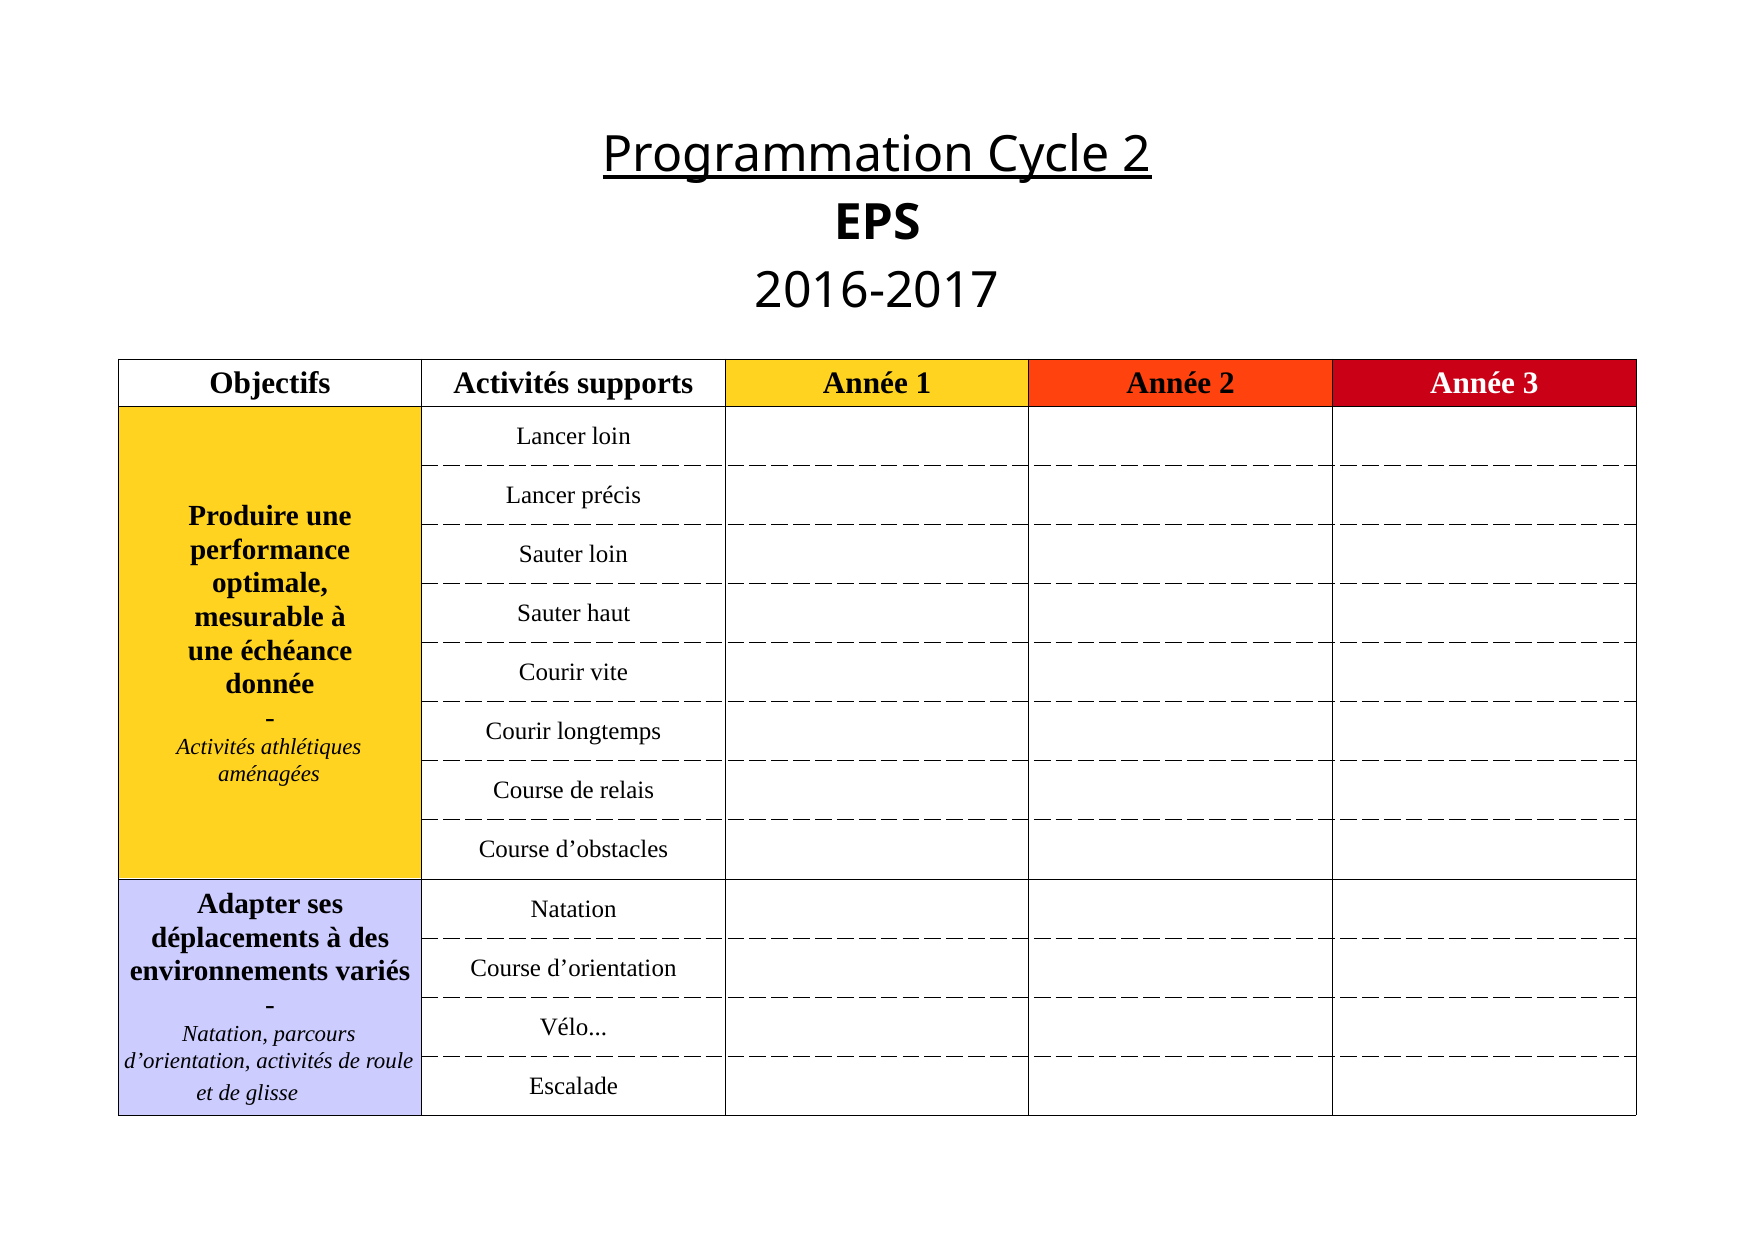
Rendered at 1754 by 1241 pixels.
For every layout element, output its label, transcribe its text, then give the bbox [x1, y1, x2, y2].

table_cell [1333, 880, 1636, 937]
table_cell Produire une performance optimale, mesurable à une échéance donnée - Activités athlétiques aménagées [119, 407, 421, 878]
table_cell [1333, 407, 1636, 465]
table_cell Lancer précis [422, 465, 725, 524]
table_cell [1333, 819, 1636, 878]
table_cell Vélo... [422, 997, 725, 1056]
table_cell [726, 407, 1028, 465]
table_cell [1333, 760, 1636, 819]
table_cell Sauter loin [422, 524, 725, 583]
table_cell [726, 819, 1028, 878]
table_cell [1029, 465, 1332, 524]
table_cell [1029, 407, 1332, 465]
table_cell [1029, 938, 1332, 997]
table_header Année 1 [726, 360, 1028, 406]
table_cell Adapter ses déplacements à des environnements variés - Natation, parcours d’orientation, activités de roule et de glisse [119, 880, 421, 1115]
table_cell [1333, 524, 1636, 583]
table_cell [1029, 880, 1332, 937]
text EPS [118, 186, 1636, 254]
table_cell [1333, 642, 1636, 701]
table_cell [1333, 583, 1636, 642]
table_header Activités supports [422, 360, 725, 406]
table_cell [726, 642, 1028, 701]
table_cell [1029, 524, 1332, 583]
table_header Objectifs [119, 360, 421, 406]
text Programmation Cycle 2 [118, 118, 1636, 186]
table_cell [1029, 642, 1332, 701]
table_cell [726, 997, 1028, 1056]
table_cell [726, 583, 1028, 642]
table_cell [1333, 465, 1636, 524]
text 2016-2017 [118, 254, 1636, 322]
table_cell [1029, 1056, 1332, 1115]
table_cell Escalade [422, 1056, 725, 1115]
table_cell [1029, 701, 1332, 760]
table_cell Natation [422, 880, 725, 937]
table_cell Course d’orientation [422, 938, 725, 997]
table_cell [1333, 1056, 1636, 1115]
table_cell Sauter haut [422, 583, 725, 642]
table_cell [1029, 760, 1332, 819]
table_cell [1029, 583, 1332, 642]
table_cell [1333, 997, 1636, 1056]
table_cell [1333, 938, 1636, 997]
table_cell [726, 701, 1028, 760]
table_cell Course d’obstacles [422, 819, 725, 878]
table_cell Course de relais [422, 760, 725, 819]
table_header Année 2 [1029, 360, 1332, 406]
table_cell [726, 1056, 1028, 1115]
table_cell Lancer loin [422, 407, 725, 465]
table_cell Courir vite [422, 642, 725, 701]
table_cell Courir longtemps [422, 701, 725, 760]
table_cell [1029, 997, 1332, 1056]
table_cell [726, 524, 1028, 583]
table_cell [726, 880, 1028, 937]
table_header Année 3 [1333, 360, 1636, 406]
table_cell [1029, 819, 1332, 878]
table_cell [726, 938, 1028, 997]
table_cell [1333, 701, 1636, 760]
table_cell [726, 465, 1028, 524]
table_cell [726, 760, 1028, 819]
